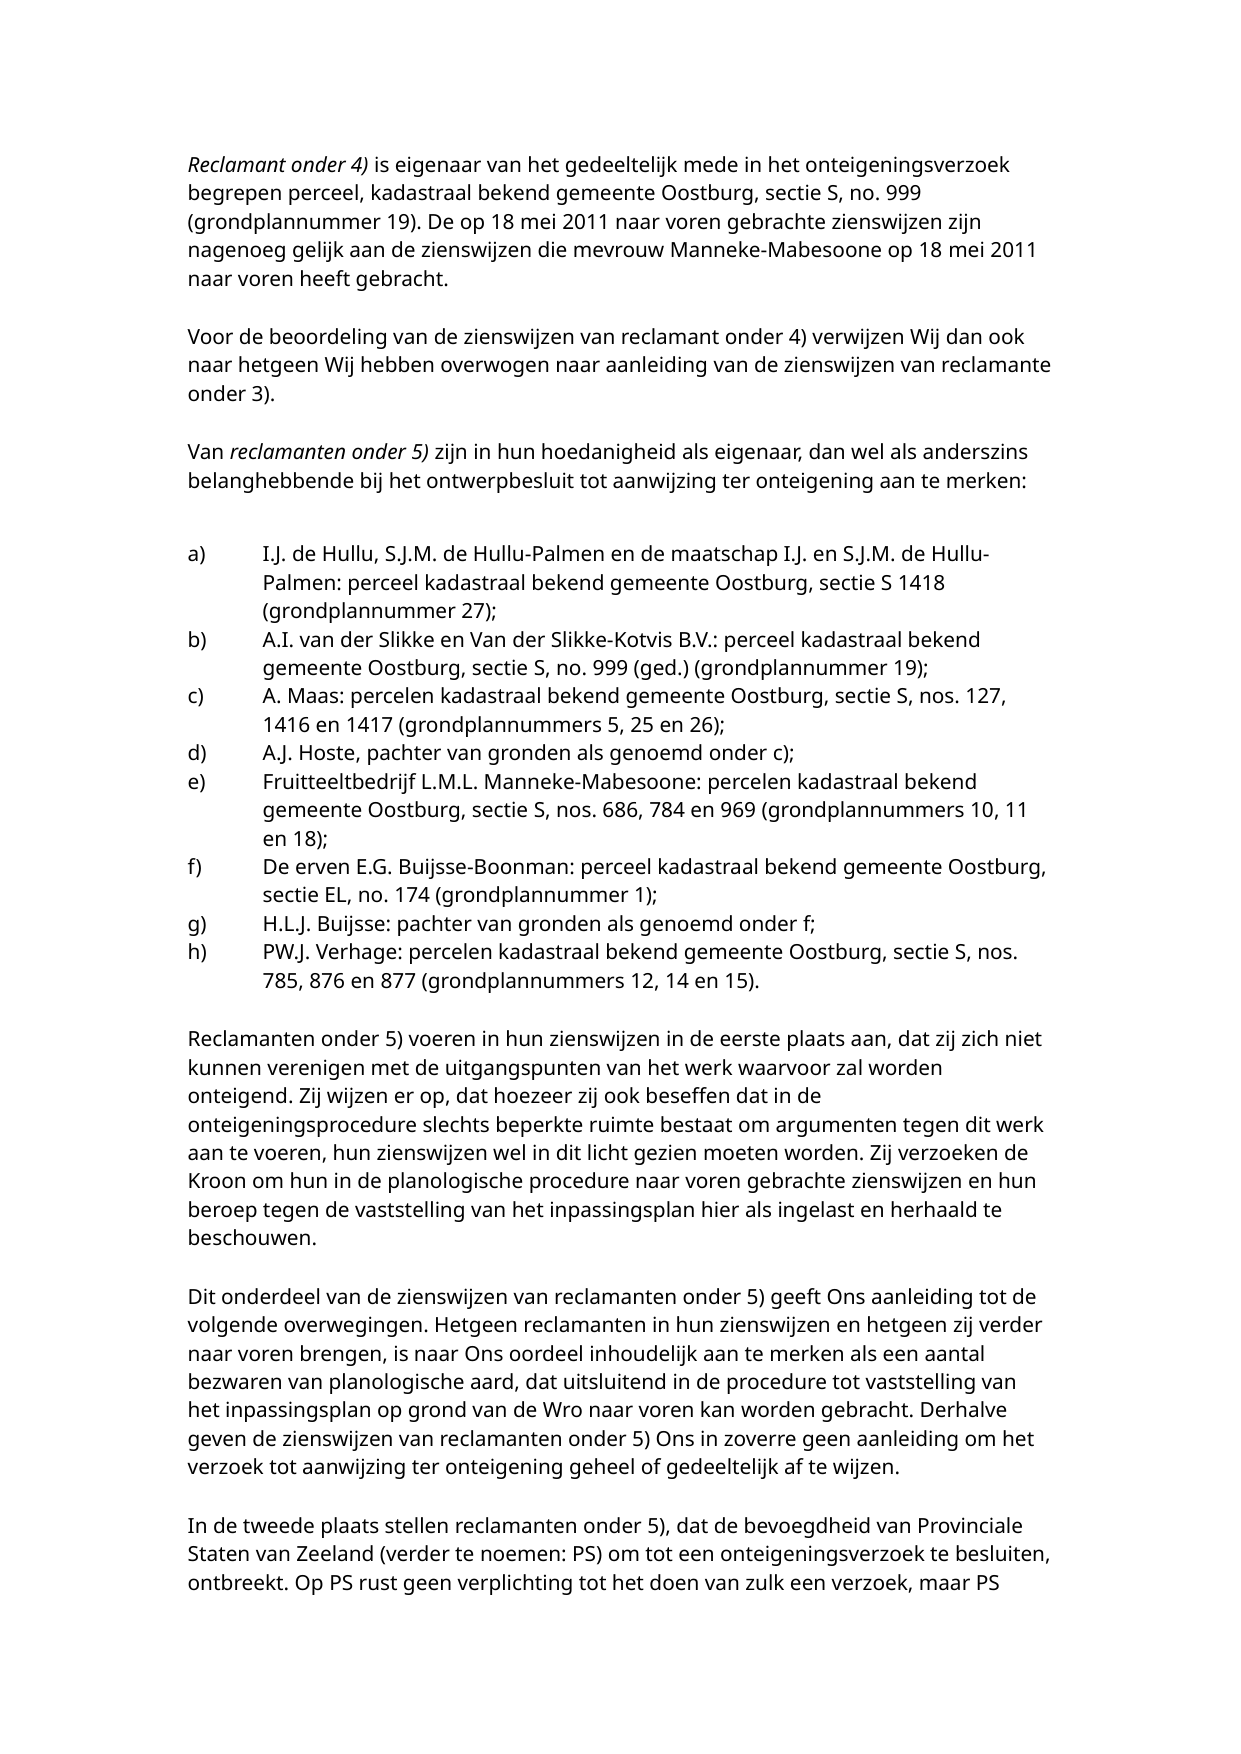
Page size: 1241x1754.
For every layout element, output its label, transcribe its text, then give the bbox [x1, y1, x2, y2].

list PW.J. Verhage: percelen kadastraal bekend gemeente Oostburg, sectie S, nos. 785, 876 en 877 (grondplannummers 12, 14 en 15). [187, 937, 1053, 994]
list A. Maas: percelen kadastraal bekend gemeente Oostburg, sectie S, nos. 127, 1416 en 1417 (grondplannummers 5, 25 en 26); [187, 682, 1053, 738]
text Dit onderdeel van de zienswijzen van reclamanten onder 5) geeft Ons aanleiding tot de volgende overwegingen. Hetgeen reclamanten in hun zienswijzen en hetgeen zij verder naar voren brengen, is naar Ons oordeel inhoudelijk aan te merken als een aantal bezwaren van planologische aard, dat uitsluitend in de procedure tot vaststelling van het inpassingsplan op grond van de Wro naar voren kan worden gebracht. Derhalve geven de zienswijzen van reclamanten onder 5) Ons in zoverre geen aanleiding om het verzoek tot aanwijzing ter onteigening geheel of gedeeltelijk af te wijzen. [187, 1282, 1053, 1481]
list A.J. Hoste, pachter van gronden als genoemd onder c); [187, 738, 1053, 767]
list H.L.J. Buijsse: pachter van gronden als genoemd onder f; [187, 909, 1053, 937]
list A.I. van der Slikke en Van der Slikke-Kotvis B.V.: perceel kadastraal bekend gemeente Oostburg, sectie S, no. 999 (ged.) (grondplannummer 19); [187, 625, 1053, 682]
list De erven E.G. Buijsse-Boonman: perceel kadastraal bekend gemeente Oostburg, sectie EL, no. 174 (grondplannummer 1); [187, 852, 1053, 909]
text In de tweede plaats stellen reclamanten onder 5), dat de bevoegdheid van Provinciale Staten van Zeeland (verder te noemen: PS) om tot een onteigeningsverzoek te besluiten, ontbreekt. Op PS rust geen verplichting tot het doen van zulk een verzoek, maar PS [187, 1511, 1053, 1596]
list Fruitteeltbedrijf L.M.L. Manneke-Mabesoone: percelen kadastraal bekend gemeente Oostburg, sectie S, nos. 686, 784 en 969 (grondplannummers 10, 11 en 18); [187, 767, 1053, 852]
text Reclamant onder 4) is eigenaar van het gedeeltelijk mede in het onteigeningsverzoek begrepen perceel, kadastraal bekend gemeente Oostburg, sectie S, no. 999 (grondplannummer 19). De op 18 mei 2011 naar voren gebrachte zienswijzen zijn nagenoeg gelijk aan de zienswijzen die mevrouw Manneke-Mabesoone op 18 mei 2011 naar voren heeft gebracht. [187, 150, 1053, 292]
text Voor de beoordeling van de zienswijzen van reclamant onder 4) verwijzen Wij dan ook naar hetgeen Wij hebben overwogen naar aanleiding van de zienswijzen van reclamante onder 3). [187, 322, 1053, 407]
list I.J. de Hullu, S.J.M. de Hullu-Palmen en de maatschap I.J. en S.J.M. de Hullu-Palmen: perceel kadastraal bekend gemeente Oostburg, sectie S 1418 (grondplannummer 27); [187, 539, 1053, 625]
text Reclamanten onder 5) voeren in hun zienswijzen in de eerste plaats aan, dat zij zich niet kunnen verenigen met de uitgangspunten van het werk waarvoor zal worden onteigend. Zij wijzen er op, dat hoezeer zij ook beseffen dat in de onteigeningsprocedure slechts beperkte ruimte bestaat om argumenten tegen dit werk aan te voeren, hun zienswijzen wel in dit licht gezien moeten worden. Zij verzoeken de Kroon om hun in de planologische procedure naar voren gebrachte zienswijzen en hun beroep tegen de vaststelling van het inpassingsplan hier als ingelast en herhaald te beschouwen. [187, 1024, 1053, 1252]
text Van reclamanten onder 5) zijn in hun hoedanigheid als eigenaar, dan wel als anderszins belanghebbende bij het ontwerpbesluit tot aanwijzing ter onteigening aan te merken: [187, 437, 1053, 494]
